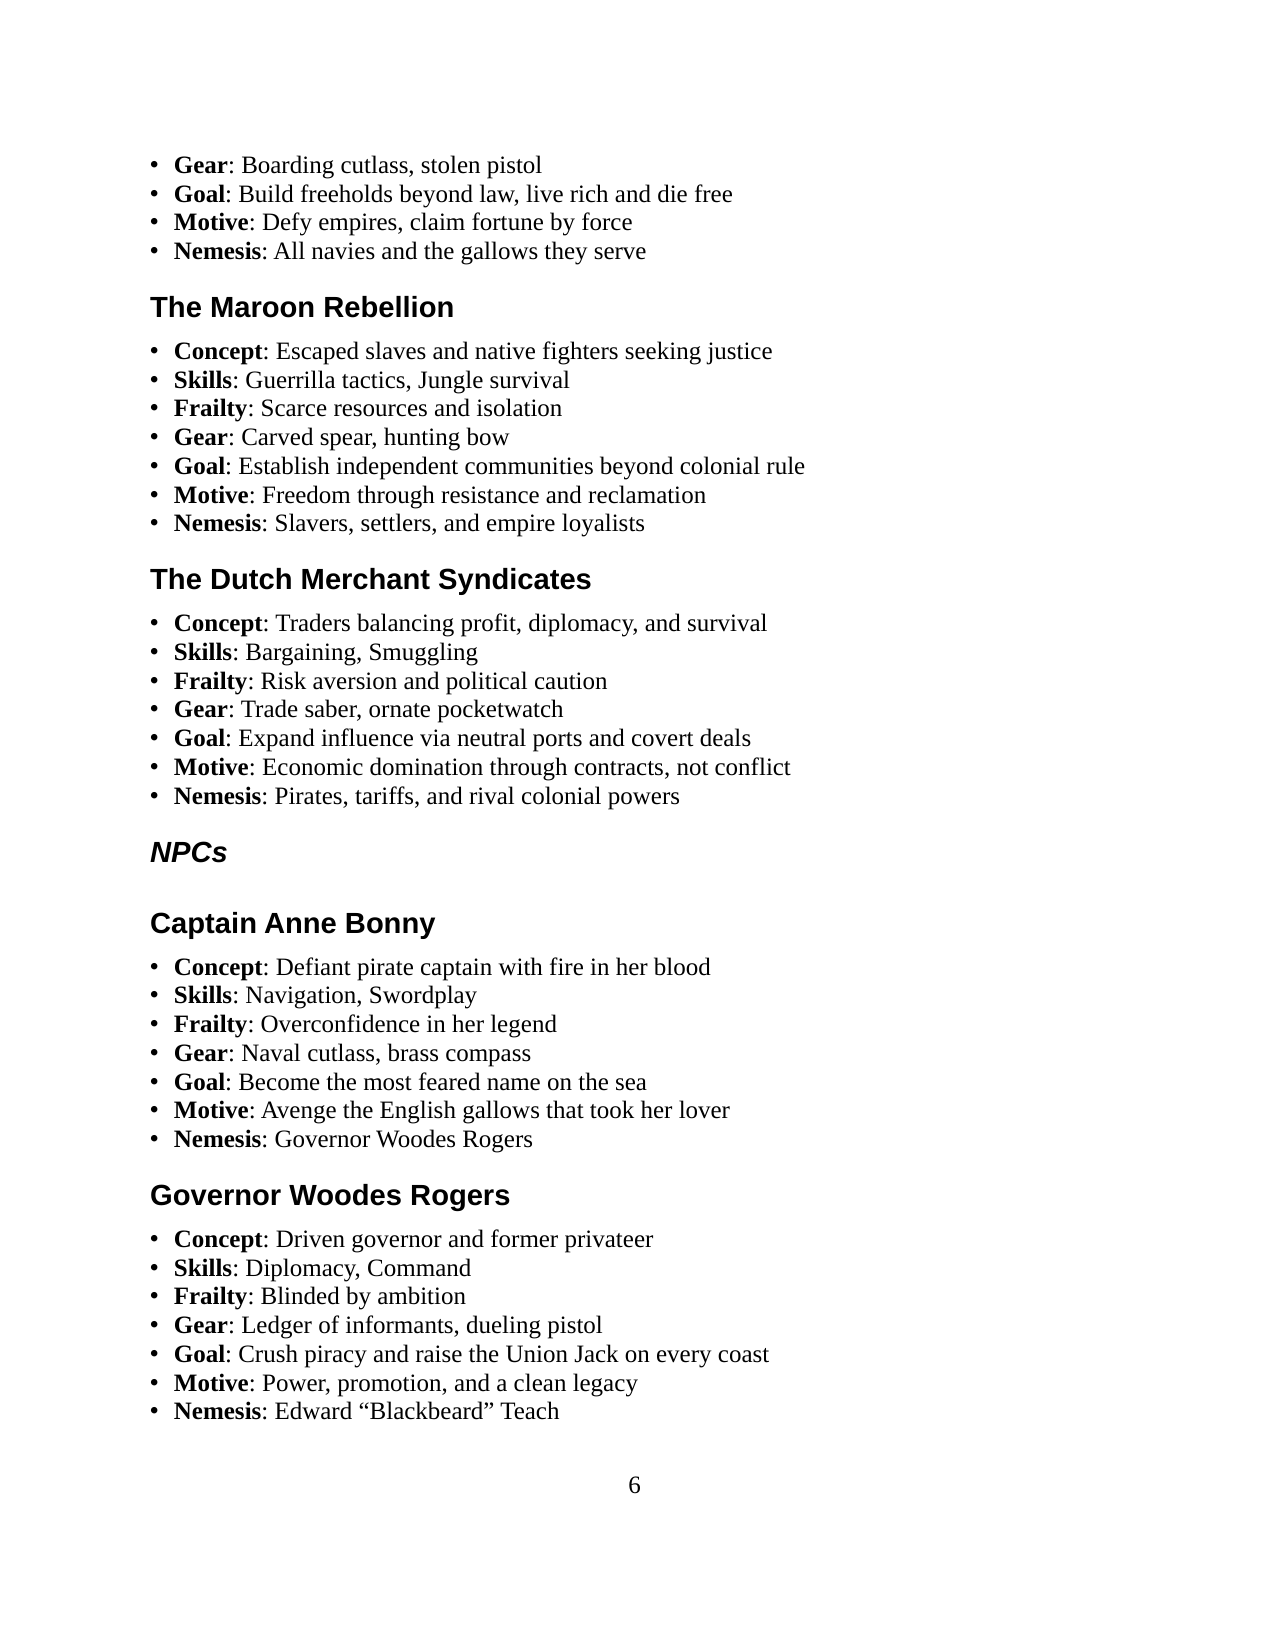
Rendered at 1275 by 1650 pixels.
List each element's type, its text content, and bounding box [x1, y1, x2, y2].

list Nemesis: Edward “Blackbeard” Teach [150, 1396, 1125, 1425]
subtitle The Maroon Rebellion [150, 290, 1125, 323]
list Goal: Build freeholds beyond law, live rich and die free [150, 179, 1125, 207]
list Motive: Freedom through resistance and reclamation [150, 480, 1125, 508]
list Nemesis: Governor Woodes Rogers [150, 1124, 1125, 1153]
list Frailty: Scarce resources and isolation [150, 393, 1125, 422]
list Motive: Defy empires, claim fortune by force [150, 207, 1125, 236]
list Nemesis: All navies and the gallows they serve [150, 236, 1125, 265]
list Gear: Boarding cutlass, stolen pistol [150, 150, 1125, 179]
list Goal: Crush piracy and raise the Union Jack on every coast [150, 1339, 1125, 1368]
list Skills: Bargaining, Smuggling [150, 637, 1125, 666]
list Frailty: Blinded by ambition [150, 1281, 1125, 1310]
list Gear: Trade saber, ornate pocketwatch [150, 694, 1125, 723]
list Motive: Avenge the English gallows that took her lover [150, 1095, 1125, 1124]
list Skills: Diplomacy, Command [150, 1253, 1125, 1281]
list Goal: Expand influence via neutral ports and covert deals [150, 723, 1125, 752]
list Motive: Economic domination through contracts, not conflict [150, 752, 1125, 781]
subtitle Captain Anne Bonny [150, 906, 1125, 939]
list Motive: Power, promotion, and a clean legacy [150, 1368, 1125, 1396]
subtitle Governor Woodes Rogers [150, 1178, 1125, 1211]
list Frailty: Overconfidence in her legend [150, 1009, 1125, 1038]
list Concept: Escaped slaves and native fighters seeking justice [150, 336, 1125, 365]
list Concept: Driven governor and former privateer [150, 1224, 1125, 1253]
list Goal: Establish independent communities beyond colonial rule [150, 451, 1125, 480]
list Gear: Naval cutlass, brass compass [150, 1038, 1125, 1067]
list Goal: Become the most feared name on the sea [150, 1067, 1125, 1095]
subtitle The Dutch Merchant Syndicates [150, 562, 1125, 596]
list Gear: Carved spear, hunting bow [150, 422, 1125, 451]
subtitle NPCs [150, 834, 1125, 868]
list Concept: Defiant pirate captain with fire in her blood [150, 952, 1125, 980]
list Concept: Traders balancing profit, diplomacy, and survival [150, 608, 1125, 637]
list Nemesis: Slavers, settlers, and empire loyalists [150, 508, 1125, 537]
list Gear: Ledger of informants, dueling pistol [150, 1310, 1125, 1339]
list Nemesis: Pirates, tariffs, and rival colonial powers [150, 781, 1125, 809]
list Frailty: Risk aversion and political caution [150, 666, 1125, 694]
list Skills: Navigation, Swordplay [150, 980, 1125, 1009]
list Skills: Guerrilla tactics, Jungle survival [150, 365, 1125, 393]
